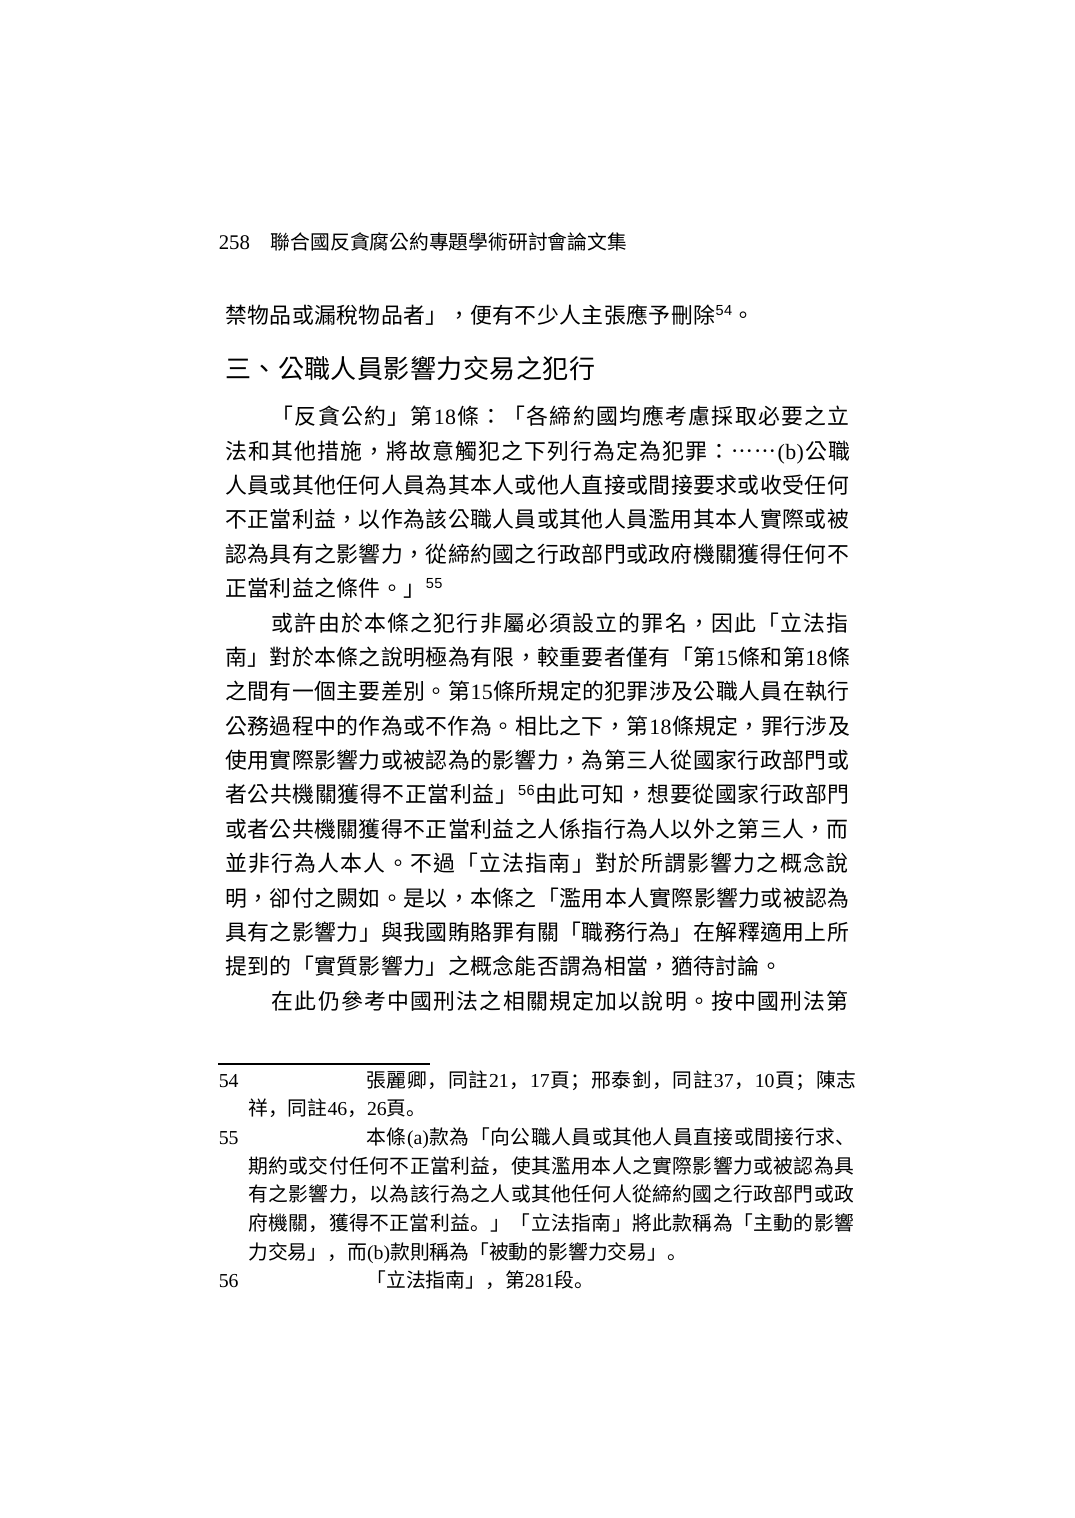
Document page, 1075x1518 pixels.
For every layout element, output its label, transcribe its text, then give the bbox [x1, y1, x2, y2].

text 三、公職人員影響力交易之犯行 [225, 348, 850, 386]
text 禁物品或漏稅物品者」，便有不少人主張應予刪除。 [225, 295, 850, 330]
text 在此仍參考中國刑法之相關規定加以說明。按中國刑法第 [225, 981, 850, 1015]
text 「立法指南」，第281段。 [218, 1265, 856, 1293]
text 本條(a)款為「向公職人員或其他人員直接或間接行求、期約或交付任何不正當利益，使其濫用本人之實際影響力或被認為具有之影響力，以為該行為之人或其他任何人從締約國之行政部門或政府機關，獲得不正當利益。」「立法指南」將此款稱為「主動的影響力交易」，而(b)款則稱為「被動的影響力交易」。 [218, 1122, 856, 1265]
text 或許由於本條之犯行非屬必須設立的罪名，因此「立法指南」對於本條之說明極為有限，較重要者僅有「第15條和第18條之間有一個主要差別。第15條所規定的犯罪涉及公職人員在執行公務過程中的作為或不作為。相比之下，第18條規定，罪行涉及使用實際影響力或被認為的影響力，為第三人從國家行政部門或者公共機關獲得不正當利益」由此可知，想要從國家行政部門或者公共機關獲得不正當利益之人係指行為人以外之第三人，而並非行為人本人。不過「立法指南」對於所謂影響力之概念說明，卻付之闕如。是以，本條之「濫用本人實際影響力或被認為具有之影響力」與我國賄賂罪有關「職務行為」在解釋適用上所提到的「實質影響力」之概念能否謂為相當，猶待討論。 [225, 603, 850, 981]
text 「反貪公約」第18條：「各締約國均應考慮採取必要之立法和其他措施，將故意觸犯之下列行為定為犯罪：……(b)公職人員或其他任何人員為其本人或他人直接或間接要求或收受任何不正當利益，以作為該公職人員或其他人員濫用其本人實際或被認為具有之影響力，從締約國之行政部門或政府機關獲得任何不正當利益之條件。」 [225, 397, 850, 603]
text 張麗卿，同註21，17頁；邢泰釗，同註37，10頁；陳志祥，同註46，26頁。 [218, 1064, 856, 1122]
